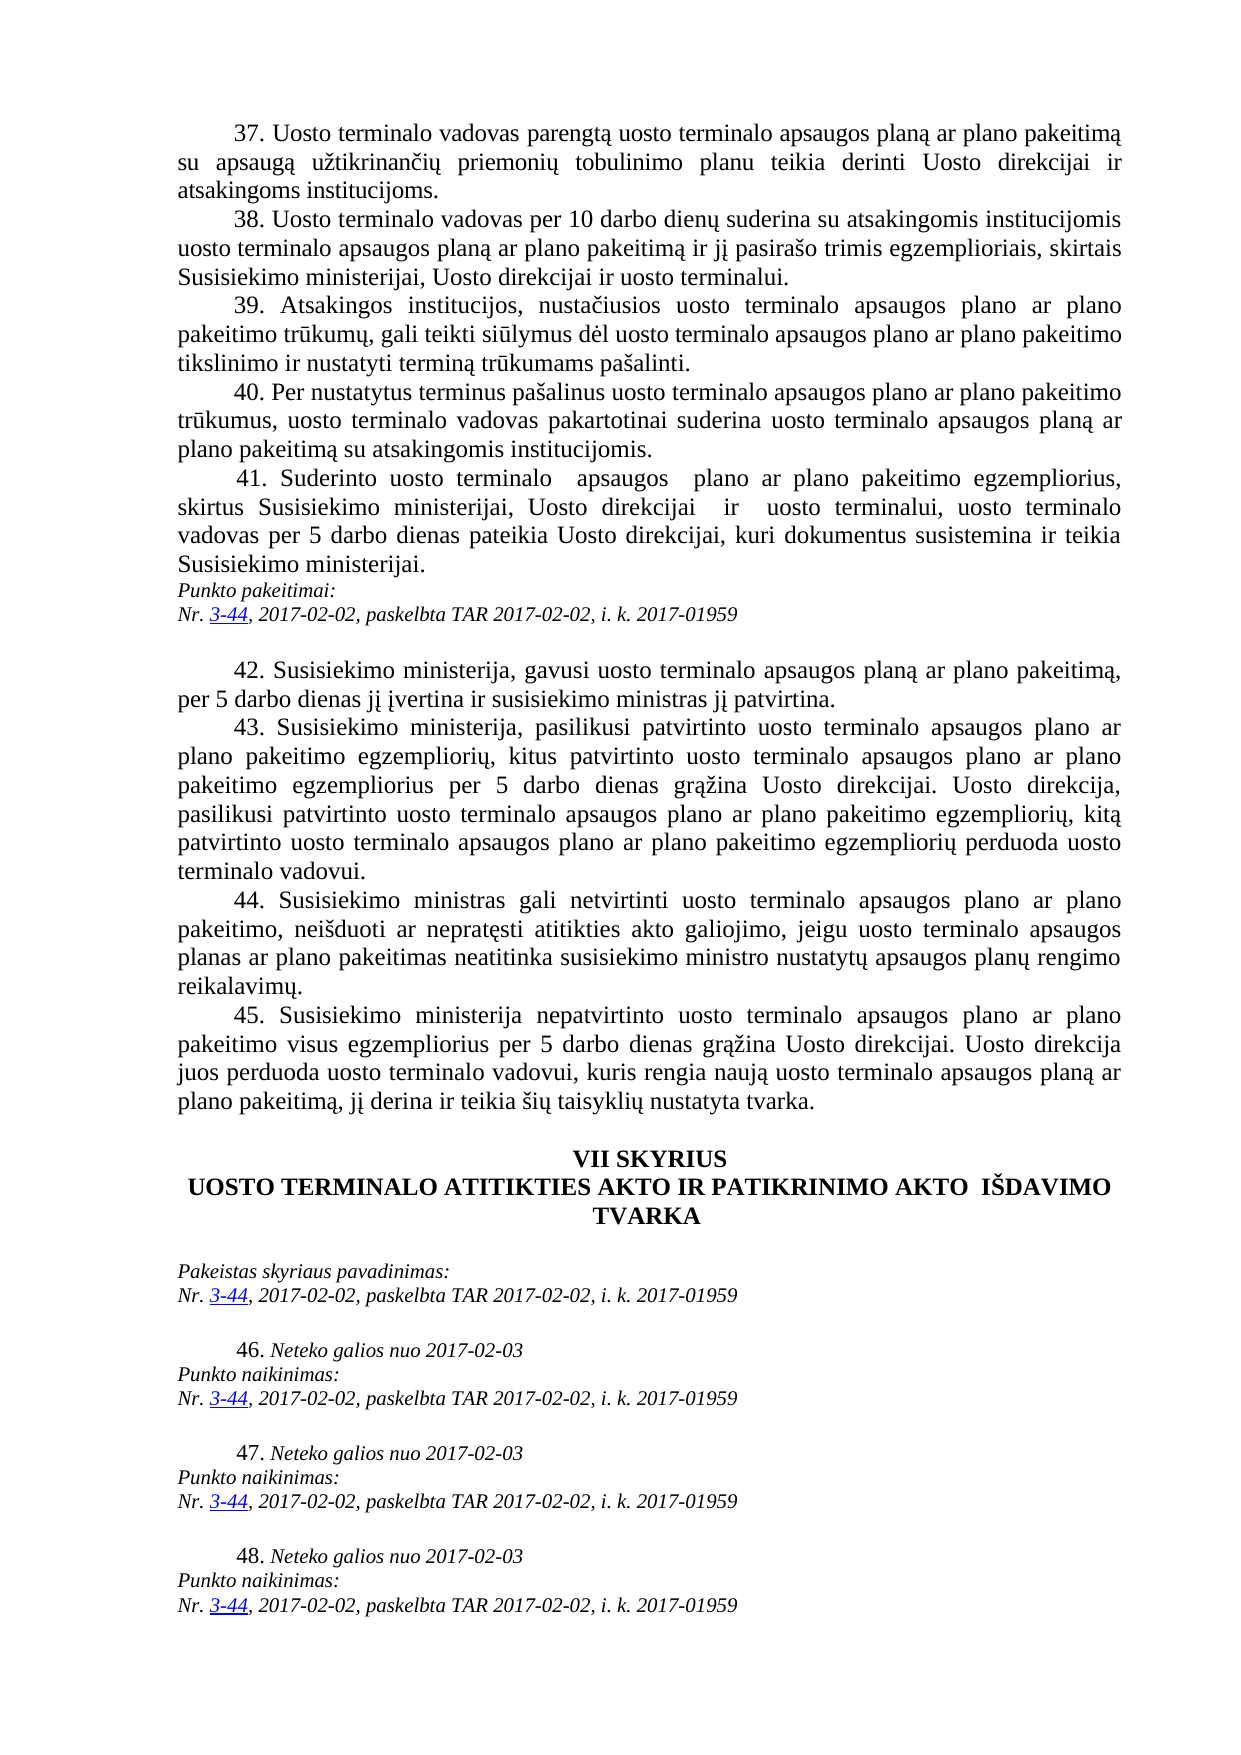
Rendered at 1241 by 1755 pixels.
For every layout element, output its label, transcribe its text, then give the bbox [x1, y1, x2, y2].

text 46. Neteko galios nuo 2017-02-03 [177, 1336, 1122, 1362]
text UOSTO TERMINALO ATITIKTIES AKTO IR PATIKRINIMO AKTO IŠDAVIMO TVARKA [177, 1172, 1122, 1230]
text Nr. 3-44, 2017-02-02, paskelbta TAR 2017-02-02, i. k. 2017-01959 [177, 1386, 1122, 1410]
text 43. Susisiekimo ministerija, pasilikusi patvirtinto uosto terminalo apsaugos plano ar plano pakeitimo egzempliorių, kitus patvirtinto uosto terminalo apsaugos plano ar plano pakeitimo egzempliorius per 5 darbo dienas grąžina Uosto direkcijai. Uosto direkcija, pasilikusi patvirtinto uosto terminalo apsaugos plano ar plano pakeitimo egzempliorių, kitą patvirtinto uosto terminalo apsaugos plano ar plano pakeitimo egzempliorių perduoda uosto terminalo vadovui. [177, 712, 1122, 885]
text 41. Suderinto uosto terminalo apsaugos plano ar plano pakeitimo egzempliorius, skirtus Susisiekimo ministerijai, Uosto direkcijai ir uosto terminalui, uosto terminalo vadovas per 5 darbo dienas pateikia Uosto direkcijai, kuri dokumentus susistemina ir teikia Susisiekimo ministerijai. [177, 463, 1122, 578]
text 44. Susisiekimo ministras gali netvirtinti uosto terminalo apsaugos plano ar plano pakeitimo, neišduoti ar nepratęsti atitikties akto galiojimo, jeigu uosto terminalo apsaugos planas ar plano pakeitimas neatitinka susisiekimo ministro nustatytų apsaugos planų rengimo reikalavimų. [177, 885, 1122, 1000]
text 47. Neteko galios nuo 2017-02-03 [177, 1439, 1122, 1465]
text 40. Per nustatytus terminus pašalinus uosto terminalo apsaugos plano ar plano pakeitimo trūkumus, uosto terminalo vadovas pakartotinai suderina uosto terminalo apsaugos planą ar plano pakeitimą su atsakingomis institucijomis. [177, 377, 1122, 463]
text Nr. 3-44, 2017-02-02, paskelbta TAR 2017-02-02, i. k. 2017-01959 [177, 1489, 1122, 1513]
text 37. Uosto terminalo vadovas parengtą uosto terminalo apsaugos planą ar plano pakeitimą su apsaugą užtikrinančių priemonių tobulinimo planu teikia derinti Uosto direkcijai ir atsakingoms institucijoms. [177, 118, 1122, 204]
text Pakeistas skyriaus pavadinimas: [177, 1259, 1122, 1283]
text Punkto naikinimas: [177, 1465, 1122, 1489]
text Nr. 3-44, 2017-02-02, paskelbta TAR 2017-02-02, i. k. 2017-01959 [177, 1592, 1122, 1617]
text Punkto naikinimas: [177, 1362, 1122, 1386]
text 48. Neteko galios nuo 2017-02-03 [177, 1542, 1122, 1568]
text VII SKYRIUS [177, 1144, 1122, 1172]
text 38. Uosto terminalo vadovas per 10 darbo dienų suderina su atsakingomis institucijomis uosto terminalo apsaugos planą ar plano pakeitimą ir jį pasirašo trimis egzemplioriais, skirtais Susisiekimo ministerijai, Uosto direkcijai ir uosto terminalui. [177, 204, 1122, 291]
text Nr. 3-44, 2017-02-02, paskelbta TAR 2017-02-02, i. k. 2017-01959 [177, 602, 1122, 626]
text Punkto pakeitimai: [177, 578, 1122, 602]
text Punkto naikinimas: [177, 1568, 1122, 1592]
text 45. Susisiekimo ministerija nepatvirtinto uosto terminalo apsaugos plano ar plano pakeitimo visus egzempliorius per 5 darbo dienas grąžina Uosto direkcijai. Uosto direkcija juos perduoda uosto terminalo vadovui, kuris rengia naują uosto terminalo apsaugos planą ar plano pakeitimą, jį derina ir teikia šių taisyklių nustatyta tvarka. [177, 1000, 1122, 1115]
text Nr. 3-44, 2017-02-02, paskelbta TAR 2017-02-02, i. k. 2017-01959 [177, 1283, 1122, 1307]
text 39. Atsakingos institucijos, nustačiusios uosto terminalo apsaugos plano ar plano pakeitimo trūkumų, gali teikti siūlymus dėl uosto terminalo apsaugos plano ar plano pakeitimo tikslinimo ir nustatyti terminą trūkumams pašalinti. [177, 291, 1122, 377]
text 42. Susisiekimo ministerija, gavusi uosto terminalo apsaugos planą ar plano pakeitimą, per 5 darbo dienas jį įvertina ir susisiekimo ministras jį patvirtina. [177, 655, 1122, 712]
